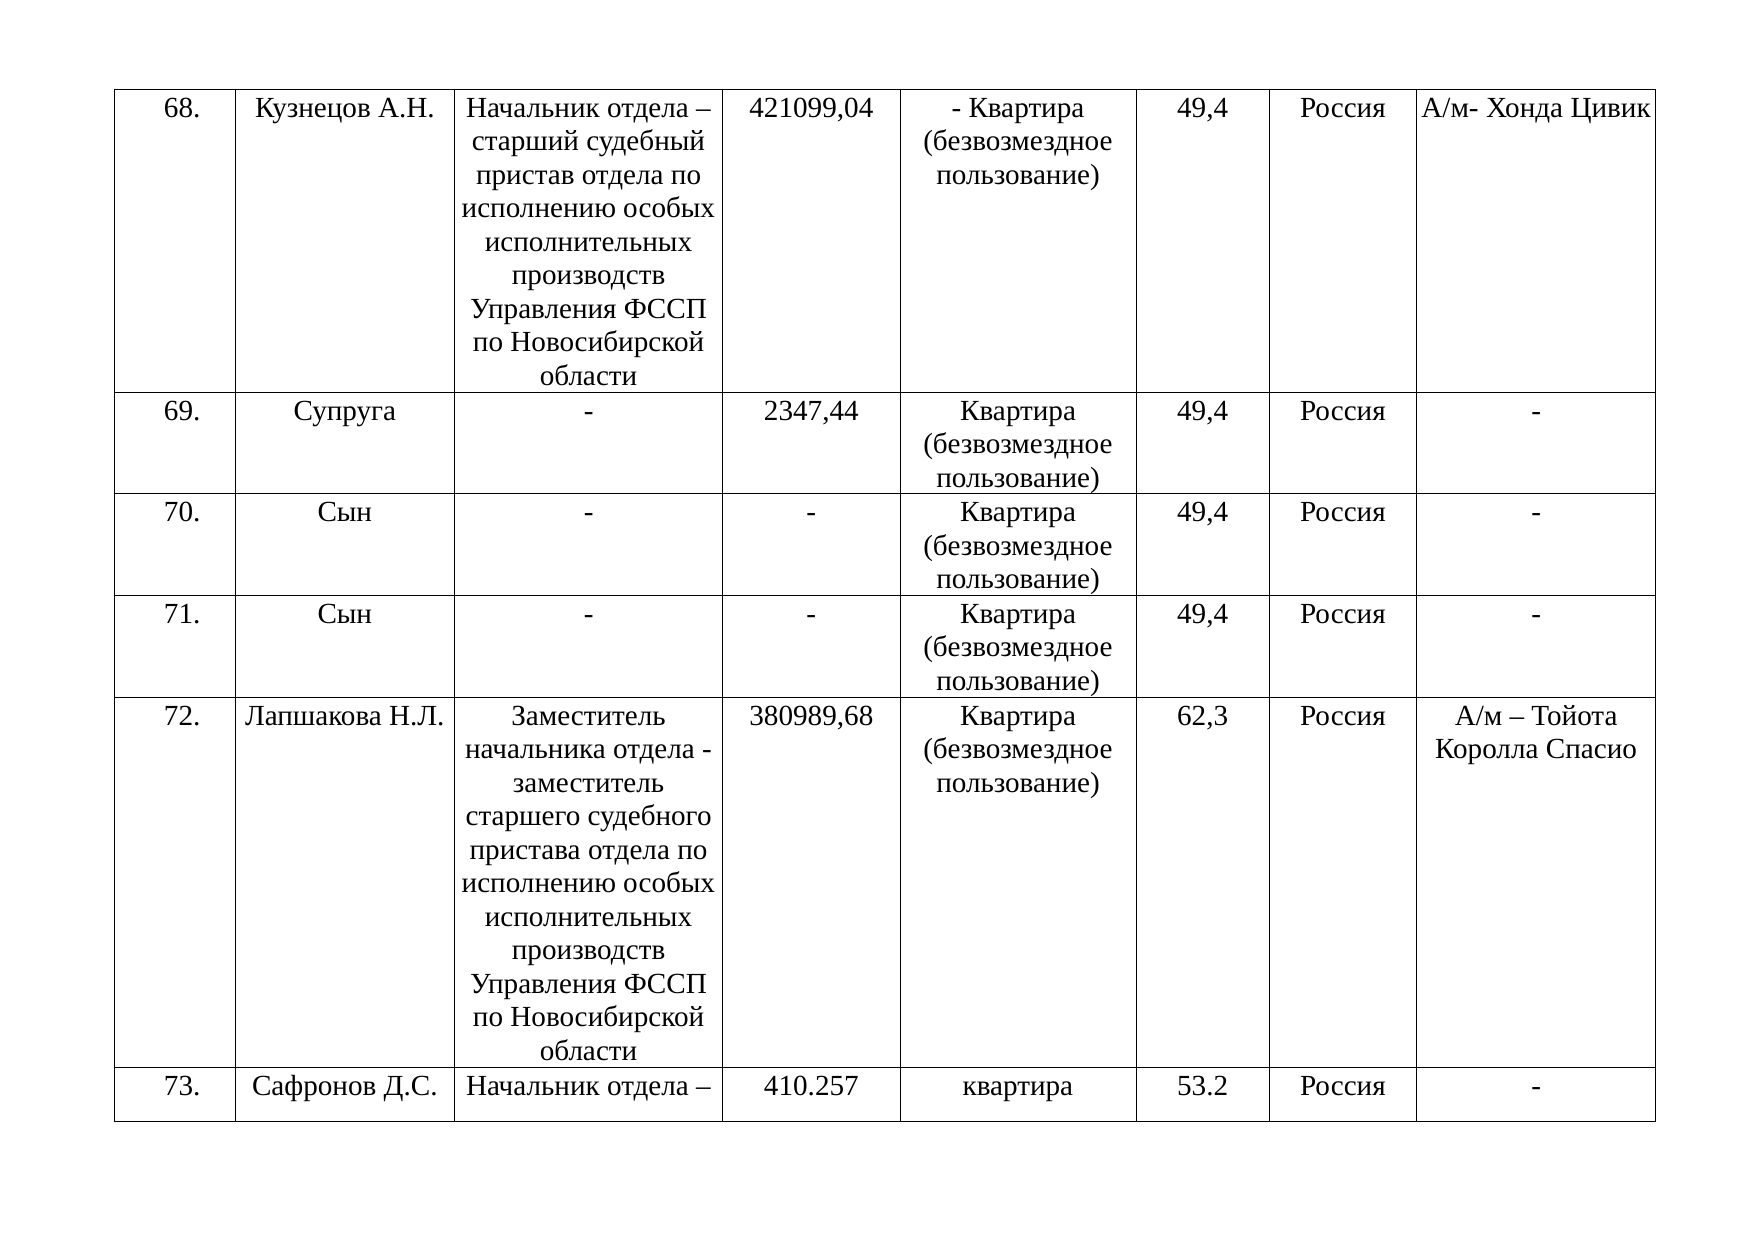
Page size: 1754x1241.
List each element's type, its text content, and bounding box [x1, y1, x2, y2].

table_cell - [455, 393, 722, 493]
table_cell - [1417, 1068, 1655, 1121]
table_cell [115, 596, 235, 697]
table_cell Квартира (безвозмездное пользование) [901, 596, 1136, 697]
table_cell - [723, 494, 900, 595]
table_cell Квартира (безвозмездное пользование) [901, 698, 1136, 1067]
table_cell - [1417, 494, 1655, 595]
table_cell - [723, 596, 900, 697]
table_cell [115, 494, 235, 595]
table_cell - [1417, 596, 1655, 697]
table_cell 2347,44 [723, 393, 900, 493]
table_cell Сафронов Д.С. [236, 1068, 454, 1121]
table_cell 380989,68 [723, 698, 900, 1067]
table_cell - Квартира (безвозмездное пользование) [901, 90, 1136, 392]
table_cell Россия [1270, 698, 1416, 1067]
table_cell Россия [1270, 494, 1416, 595]
table_cell Россия [1270, 90, 1416, 392]
table_cell Сын [236, 494, 454, 595]
table_cell Заместитель начальника отдела - заместитель старшего судебного пристава отдела по исполнению особых исполнительных производств Управления ФССП по Новосибирской области [455, 698, 722, 1067]
table_cell Супруга [236, 393, 454, 493]
table_cell Начальник отдела – старший судебный пристав отдела по исполнению особых исполнительных производств Управления ФССП по Новосибирской области [455, 90, 722, 392]
table_cell [115, 90, 235, 392]
table_cell 49,4 [1137, 90, 1269, 392]
table_cell Квартира (безвозмездное пользование) [901, 494, 1136, 595]
table_cell 421099,04 [723, 90, 900, 392]
table_cell Россия [1270, 596, 1416, 697]
table_cell [115, 1068, 235, 1121]
table_cell Начальник отдела – [455, 1068, 722, 1121]
table_cell 49,4 [1137, 393, 1269, 493]
table_cell А/м – Тойота Королла Спасио [1417, 698, 1655, 1067]
table_cell А/м- Хонда Цивик [1417, 90, 1655, 392]
table_cell 49,4 [1137, 494, 1269, 595]
table_cell Кузнецов А.Н. [236, 90, 454, 392]
table_cell 410.257 [723, 1068, 900, 1121]
table_cell [115, 393, 235, 493]
table_cell 62,3 [1137, 698, 1269, 1067]
table_cell 53.2 [1137, 1068, 1269, 1121]
table_cell Сын [236, 596, 454, 697]
table_cell - [455, 494, 722, 595]
table_cell 49,4 [1137, 596, 1269, 697]
table_cell Квартира (безвозмездное пользование) [901, 393, 1136, 493]
table_cell [115, 698, 235, 1067]
table_cell квартира [901, 1068, 1136, 1121]
table_cell - [1417, 393, 1655, 493]
table_cell Россия [1270, 393, 1416, 493]
table_cell Россия [1270, 1068, 1416, 1121]
table_cell Лапшакова Н.Л. [236, 698, 454, 1067]
table_cell - [455, 596, 722, 697]
